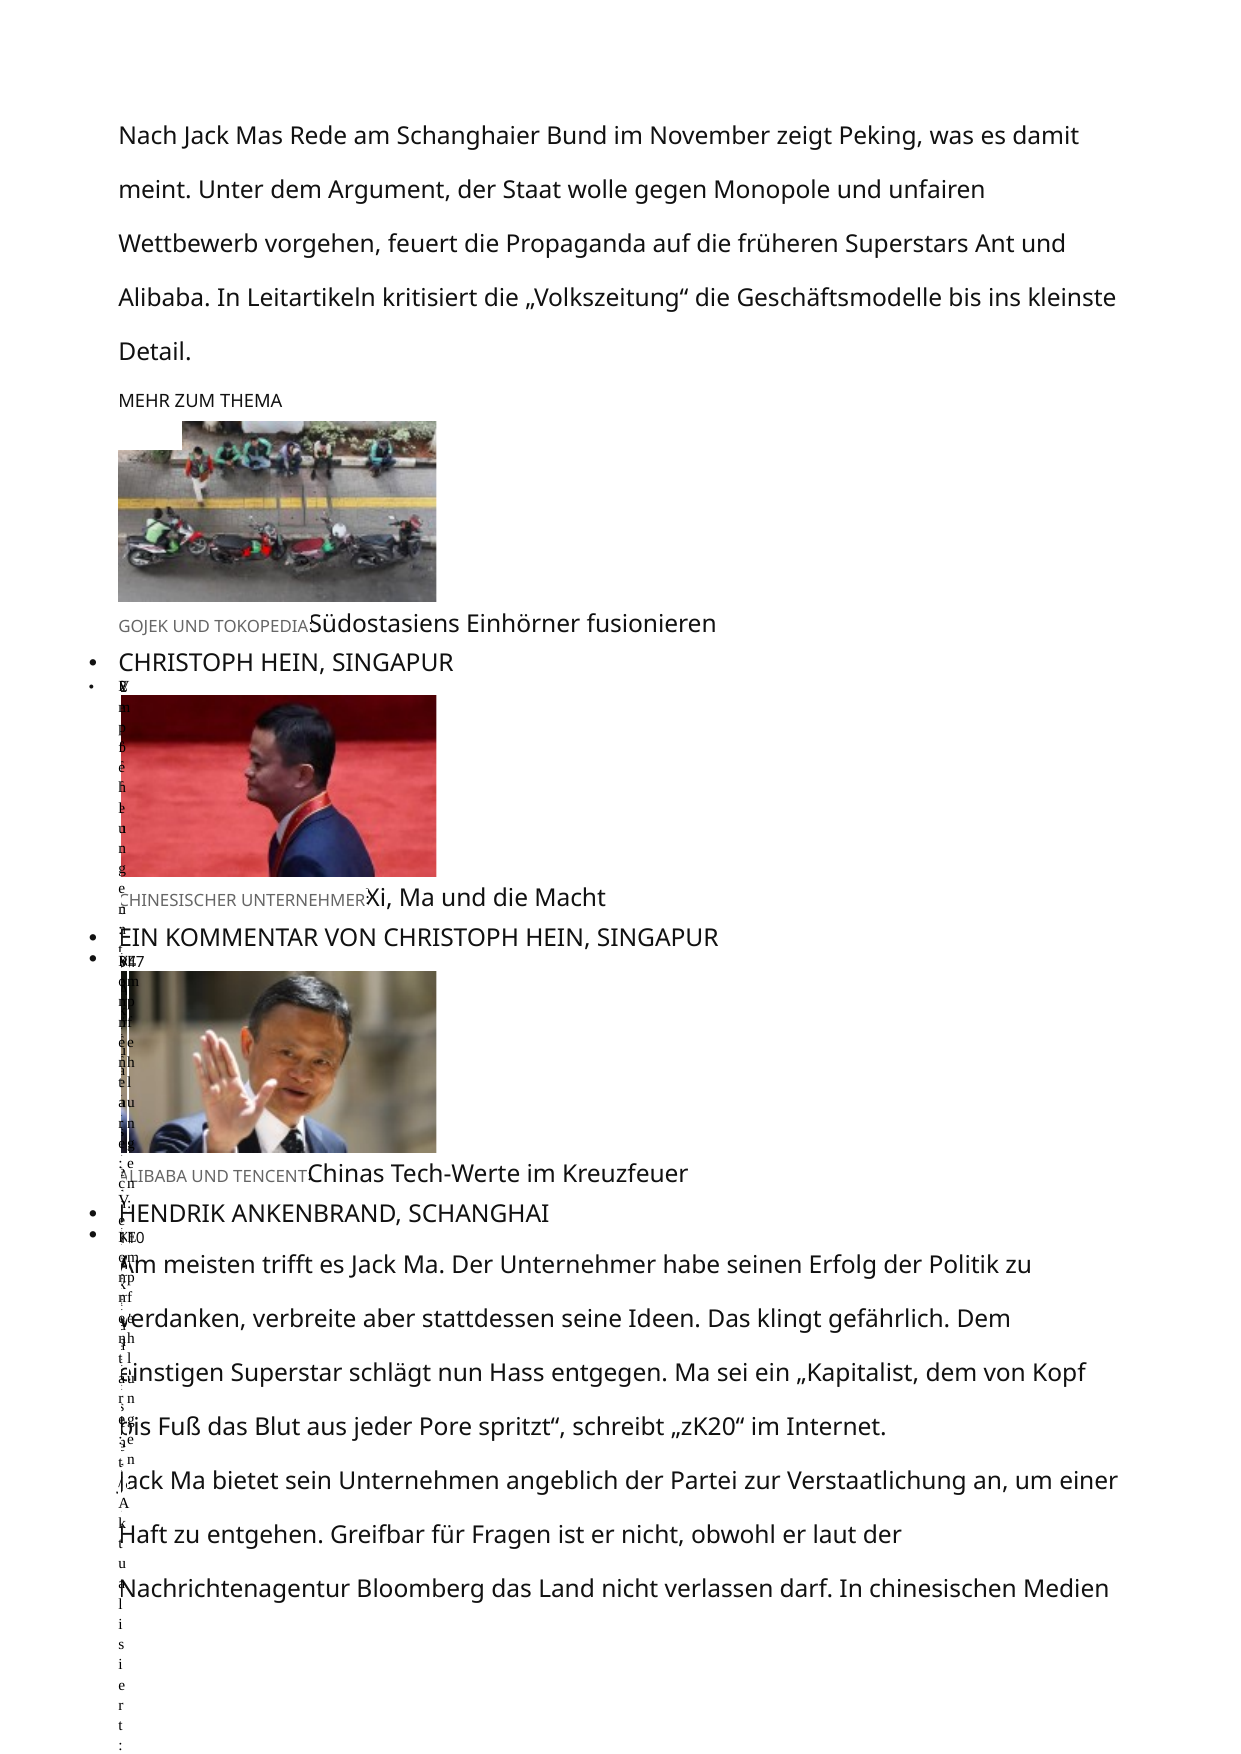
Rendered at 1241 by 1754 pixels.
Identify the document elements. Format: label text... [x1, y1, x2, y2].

list CHRISTOPH HEIN, SINGAPUR [118, 649, 1122, 678]
list 110 [121, 1228, 127, 1240]
list EIN KOMMENTAR VON CHRISTOPH HEIN, SINGAPUR [121, 923, 1122, 952]
picture [121, 992, 127, 1153]
text MEHR ZUM THEMA [118, 388, 1122, 413]
text CHINESISCHER UNTERNEHMERXi, Ma und die Macht [121, 881, 1122, 914]
list HENDRIK ANKENBRAND, SCHANGHAI [121, 1199, 1122, 1228]
list 110 [129, 1228, 1122, 1247]
text Jack Ma bietet sein Unternehmen angeblich der Partei zur Verstaatlichung an, um einer Haft zu entgehen. Greifbar für Fragen ist er nicht, obwohl er laut der Nachrichtenagentur Bloomberg das Land nicht verlassen darf. In chinesischen Medien [121, 1463, 1122, 1604]
picture [121, 971, 127, 991]
text Nach Jack Mas Rede am Schanghaier Bund im November zeigt Peking, was es damit meint. Unter dem Argument, der Staat wolle gegen Monopole und unfairen Wettbewerb vorgehen, feuert die Propaganda auf die früheren Superstars Ant und Alibaba. In Leitartikeln kritisiert die „Volkszeitung“ die Geschäftsmodelle bis ins kleinste Detail. [118, 118, 1122, 367]
text GOJEK UND TOKOPEDIASüdostasiens Einhörner fusionieren [118, 606, 1122, 639]
picture [118, 421, 437, 602]
picture [121, 695, 437, 877]
list 2 [121, 678, 1122, 696]
picture [129, 971, 437, 1153]
list 947 [129, 952, 1122, 972]
text ALIBABA UND TENCENTChinas Tech-Werte im Kreuzfeuer [129, 1156, 1122, 1190]
text Am meisten trifft es Jack Ma. Der Unternehmer habe seinen Erfolg der Politik zu verdanken, verbreite aber stattdessen seine Ideen. Das klingt gefährlich. Dem einstigen Superstar schlägt nun Hass entgegen. Ma sei ein „Kapitalist, dem von Kopf bis Fuß das Blut aus jeder Pore spritzt“, schreibt „zK20“ im Internet. [129, 1247, 1122, 1443]
